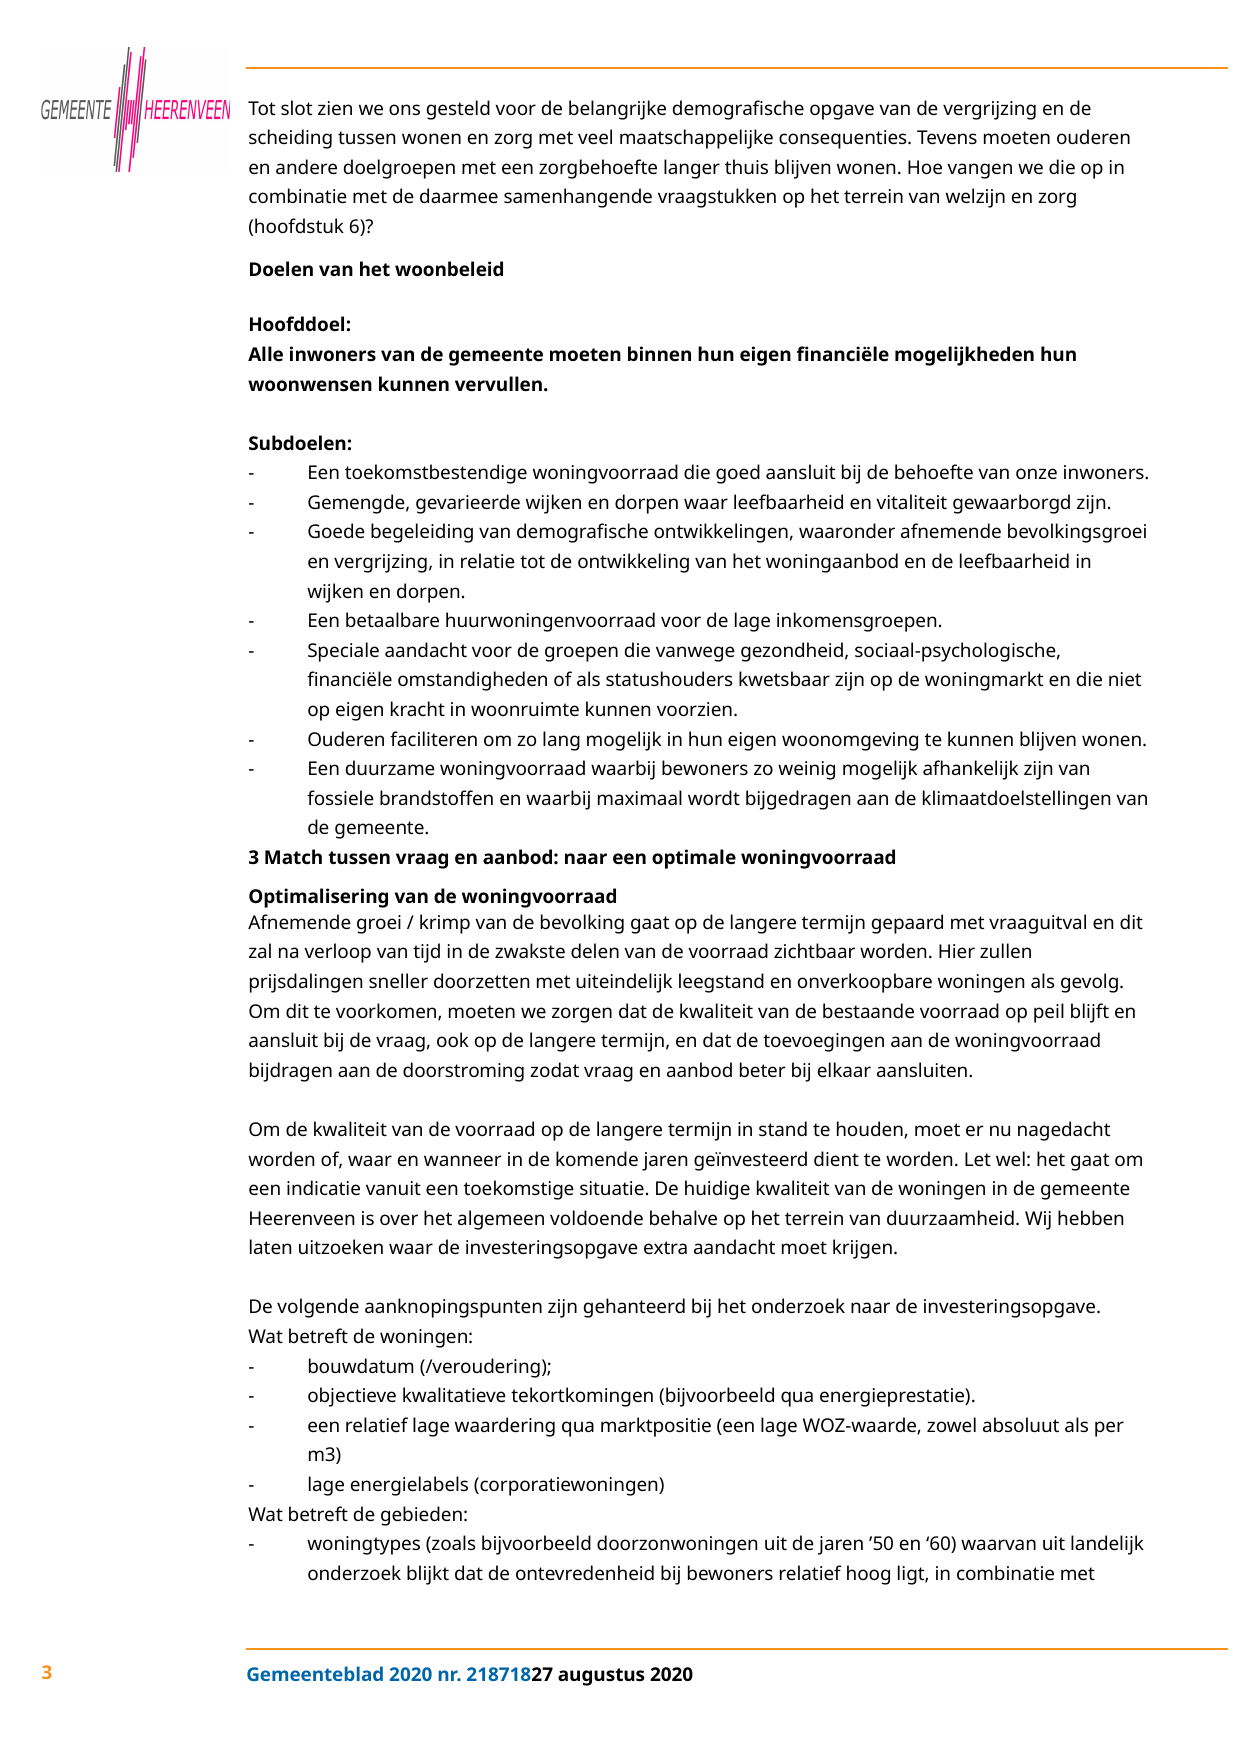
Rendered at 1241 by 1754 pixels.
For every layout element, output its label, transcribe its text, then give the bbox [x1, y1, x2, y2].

text Optimalisering van de woningvoorraad [248, 883, 1152, 909]
text Afnemende groei / krimp van de bevolking gaat op de langere termijn gepaard met vraaguitval en dit zal na verloop van tijd in de zwakste delen van de voorraad zichtbaar worden. Hier zullen prijsdalingen sneller doorzetten met uiteindelijk leegstand en onverkoopbare woningen als gevolg. Om dit te voorkomen, moeten we zorgen dat de kwaliteit van de bestaande voorraad op peil blijft en aansluit bij de vraag, ook op de langere termijn, en dat de toevoegingen aan de woningvoorraad bijdragen aan de doorstroming zodat vraag en aanbod beter bij elkaar aansluiten. [248, 909, 1152, 1083]
list woningtypes (zoals bijvoorbeeld doorzonwoningen uit de jaren ’50 en ‘60) waarvan uit landelijk onderzoek blijkt dat de ontevredenheid bij bewoners relatief hoog ligt, in combinatie met [248, 1530, 1152, 1586]
list lage energielabels (corporatiewoningen) [248, 1471, 1152, 1497]
list Gemengde, gevarieerde wijken en dorpen waar leefbaarheid en vitaliteit gewaarborgd zijn. [248, 489, 1152, 515]
list Een betaalbare huurwoningenvoorraad voor de lage inkomensgroepen. [248, 607, 1152, 633]
list Speciale aandacht voor de groepen die vanwege gezondheid, sociaal-psychologische, financiële omstandigheden of als statushouders kwetsbaar zijn op de woningmarkt en die niet op eigen kracht in woonruimte kunnen voorzien. [248, 637, 1152, 722]
list Een toekomstbestendige woningvoorraad die goed aansluit bij de behoefte van onze inwoners. [248, 459, 1152, 485]
list bouwdatum (/veroudering); [248, 1353, 1152, 1378]
text Alle inwoners van de gemeente moeten binnen hun eigen financiële mogelijkheden hun woonwensen kunnen vervullen. [248, 341, 1152, 396]
text Tot slot zien we ons gesteld voor de belangrijke demografische opgave van de vergrijzing en de scheiding tussen wonen en zorg met veel maatschappelijke consequenties. Tevens moeten ouderen en andere doelgroepen met een zorgbehoefte langer thuis blijven wonen. Hoe vangen we die op in combinatie met de daarmee samenhangende vraagstukken op het terrein van welzijn en zorg (hoofdstuk 6)? [248, 95, 1152, 239]
text Wat betreft de woningen: [248, 1323, 1152, 1349]
text Om de kwaliteit van de voorraad op de langere termijn in stand te houden, moet er nu nagedacht worden of, waar en wanneer in de komende jaren geïnvesteerd dient te worden. Let wel: het gaat om een indicatie vanuit een toekomstige situatie. De huidige kwaliteit van de woningen in de gemeente Heerenveen is over het algemeen voldoende behalve op het terrein van duurzaamheid. Wij hebben laten uitzoeken waar de investeringsopgave extra aandacht moet krijgen. [248, 1116, 1152, 1260]
list Een duurzame woningvoorraad waarbij bewoners zo weinig mogelijk afhankelijk zijn van fossiele brandstoffen en waarbij maximaal wordt bijgedragen aan de klimaatdoelstellingen van de gemeente. [248, 755, 1152, 840]
text Doelen van het woonbeleid [248, 256, 1152, 282]
text 3 Match tussen vraag en aanbod: naar een optimale woningvoorraad [248, 844, 1152, 870]
text De volgende aanknopingspunten zijn gehanteerd bij het onderzoek naar de investeringsopgave. [248, 1294, 1152, 1319]
text Hoofddoel: [248, 312, 1152, 337]
picture [41, 47, 231, 172]
list objectieve kwalitatieve tekortkomingen (bijvoorbeeld qua energieprestatie). [248, 1382, 1152, 1408]
list Goede begeleiding van demografische ontwikkelingen, waaronder afnemende bevolkingsgroei en vergrijzing, in relatie tot de ontwikkeling van het woningaanbod en de leefbaarheid in wijken en dorpen. [248, 519, 1152, 603]
list een relatief lage waardering qua marktpositie (een lage WOZ-waarde, zowel absoluut als per m3) [248, 1412, 1152, 1467]
text Wat betreft de gebieden: [248, 1501, 1152, 1526]
text Subdoelen: [248, 430, 1152, 456]
list Ouderen faciliteren om zo lang mogelijk in hun eigen woonomgeving te kunnen blijven wonen. [248, 726, 1152, 751]
